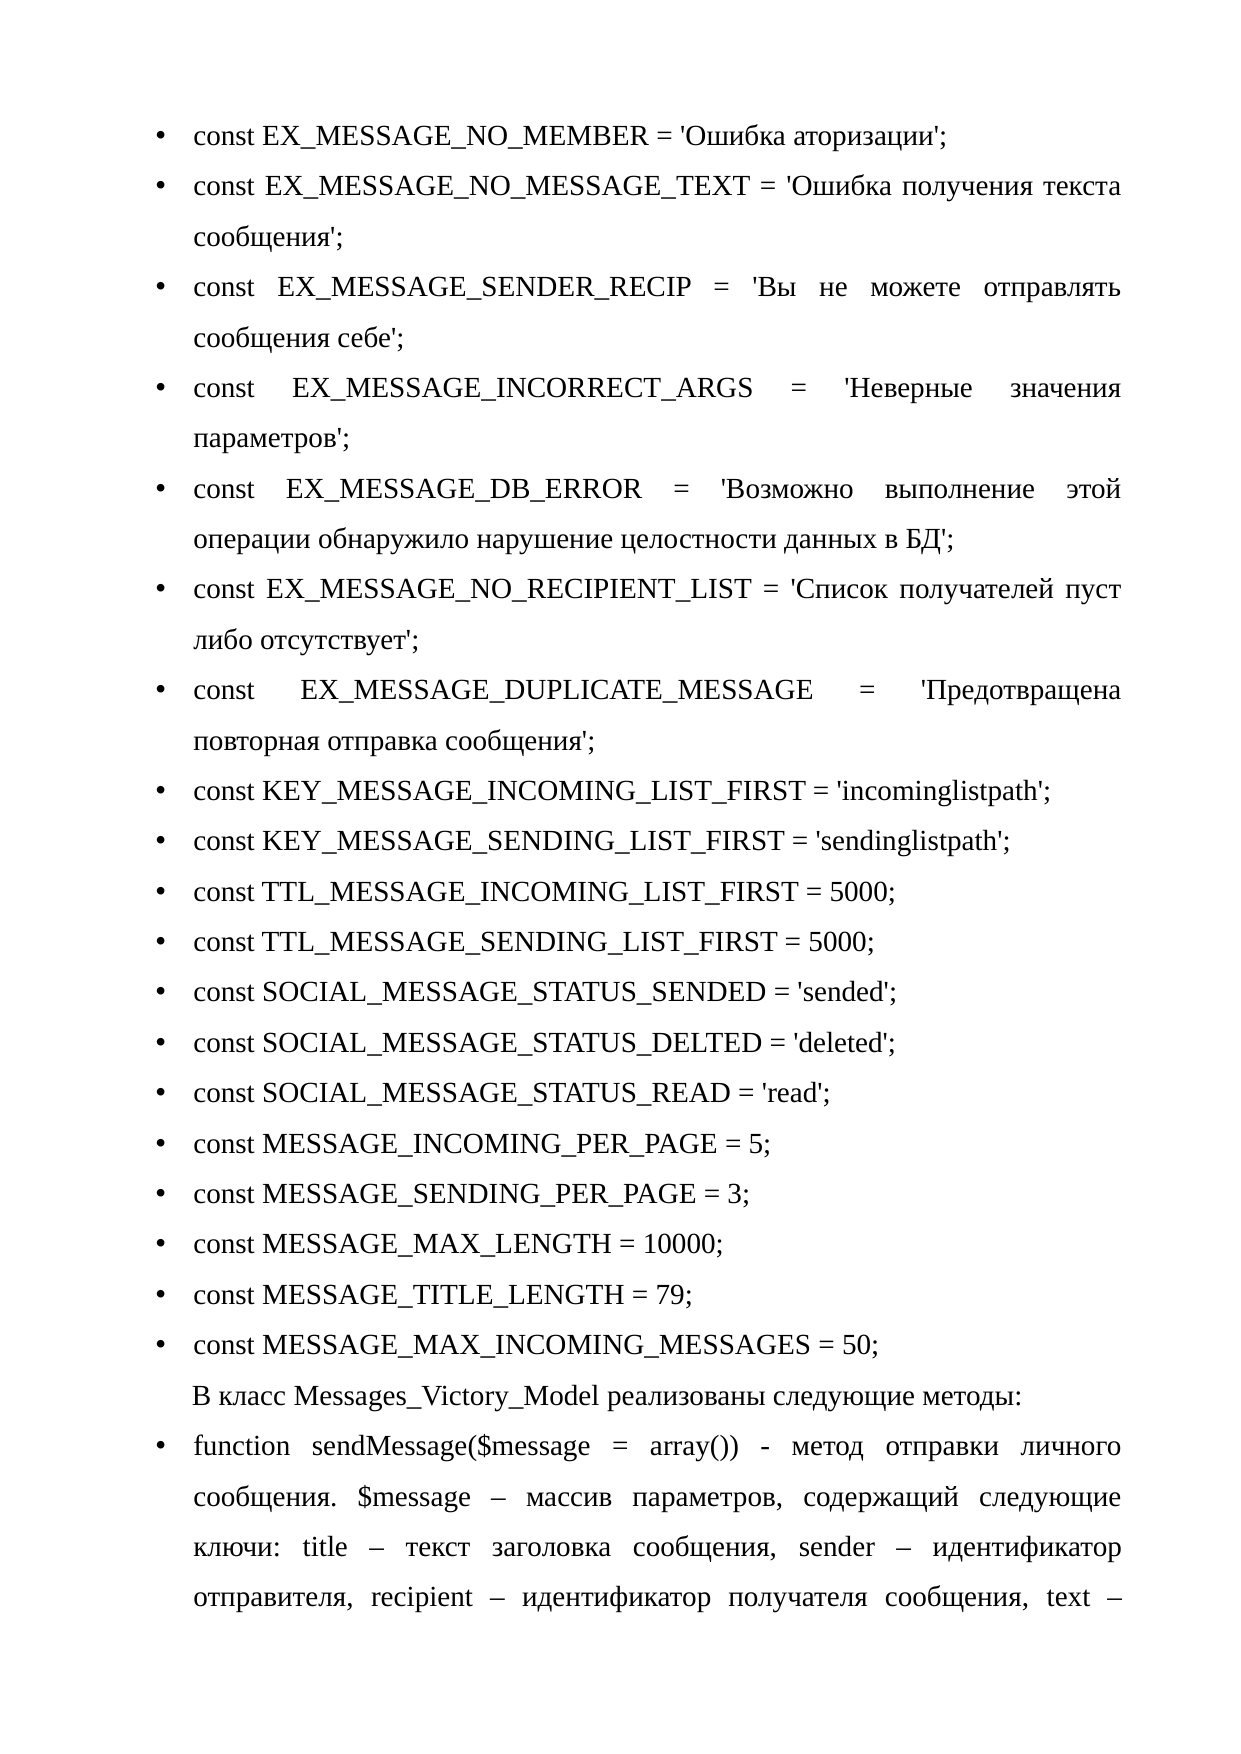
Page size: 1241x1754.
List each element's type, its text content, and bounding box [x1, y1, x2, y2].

list const EX_MESSAGE_SENDER_RECIP = 'Вы не можете отправлять сообщения себе'; [156, 269, 1122, 353]
list const SOCIAL_MESSAGE_STATUS_DELTED = 'deleted'; [156, 1025, 1122, 1059]
list const EX_MESSAGE_NO_MEMBER = 'Ошибка аторизации'; [156, 118, 1122, 152]
list const TTL_MESSAGE_SENDING_LIST_FIRST = 5000; [156, 924, 1122, 958]
list const MESSAGE_SENDING_PER_PAGE = 3; [156, 1176, 1122, 1210]
list const EX_MESSAGE_DUPLICATE_MESSAGE = 'Предотвращена повторная отправка сообщения'; [156, 672, 1122, 756]
list const SOCIAL_MESSAGE_STATUS_SENDED = 'sended'; [156, 974, 1122, 1008]
text В класс Messages_Victory_Model реализованы следующие методы: [118, 1378, 1122, 1411]
list const SOCIAL_MESSAGE_STATUS_READ = 'read'; [156, 1075, 1122, 1109]
list const MESSAGE_INCOMING_PER_PAGE = 5; [156, 1126, 1122, 1159]
list const EX_MESSAGE_INCORRECT_ARGS = 'Неверные значения параметров'; [156, 370, 1122, 454]
list const EX_MESSAGE_NO_MESSAGE_TEXT = 'Ошибка получения текста сообщения'; [156, 168, 1122, 252]
list const MESSAGE_TITLE_LENGTH = 79; [156, 1277, 1122, 1311]
list function sendMessage($message = array()) - метод отправки личного сообщения. $message – массив параметров, содержащий следующие ключи: title – текст заголовка сообщения, sender – идентификатор отправителя, recipient – идентификатор получателя сообщения, text – [156, 1428, 1122, 1613]
list const TTL_MESSAGE_INCOMING_LIST_FIRST = 5000; [156, 874, 1122, 907]
list const MESSAGE_MAX_INCOMING_MESSAGES = 50; [156, 1327, 1122, 1361]
list const KEY_MESSAGE_INCOMING_LIST_FIRST = 'incominglistpath'; [156, 773, 1122, 807]
list const EX_MESSAGE_DB_ERROR = 'Возможно выполнение этой операции обнаружило нарушение целостности данных в БД'; [156, 471, 1122, 555]
list const MESSAGE_MAX_LENGTH = 10000; [156, 1227, 1122, 1260]
list const EX_MESSAGE_NO_RECIPIENT_LIST = 'Список получателей пуст либо отсутствует'; [156, 571, 1122, 655]
list const KEY_MESSAGE_SENDING_LIST_FIRST = 'sendinglistpath'; [156, 823, 1122, 857]
